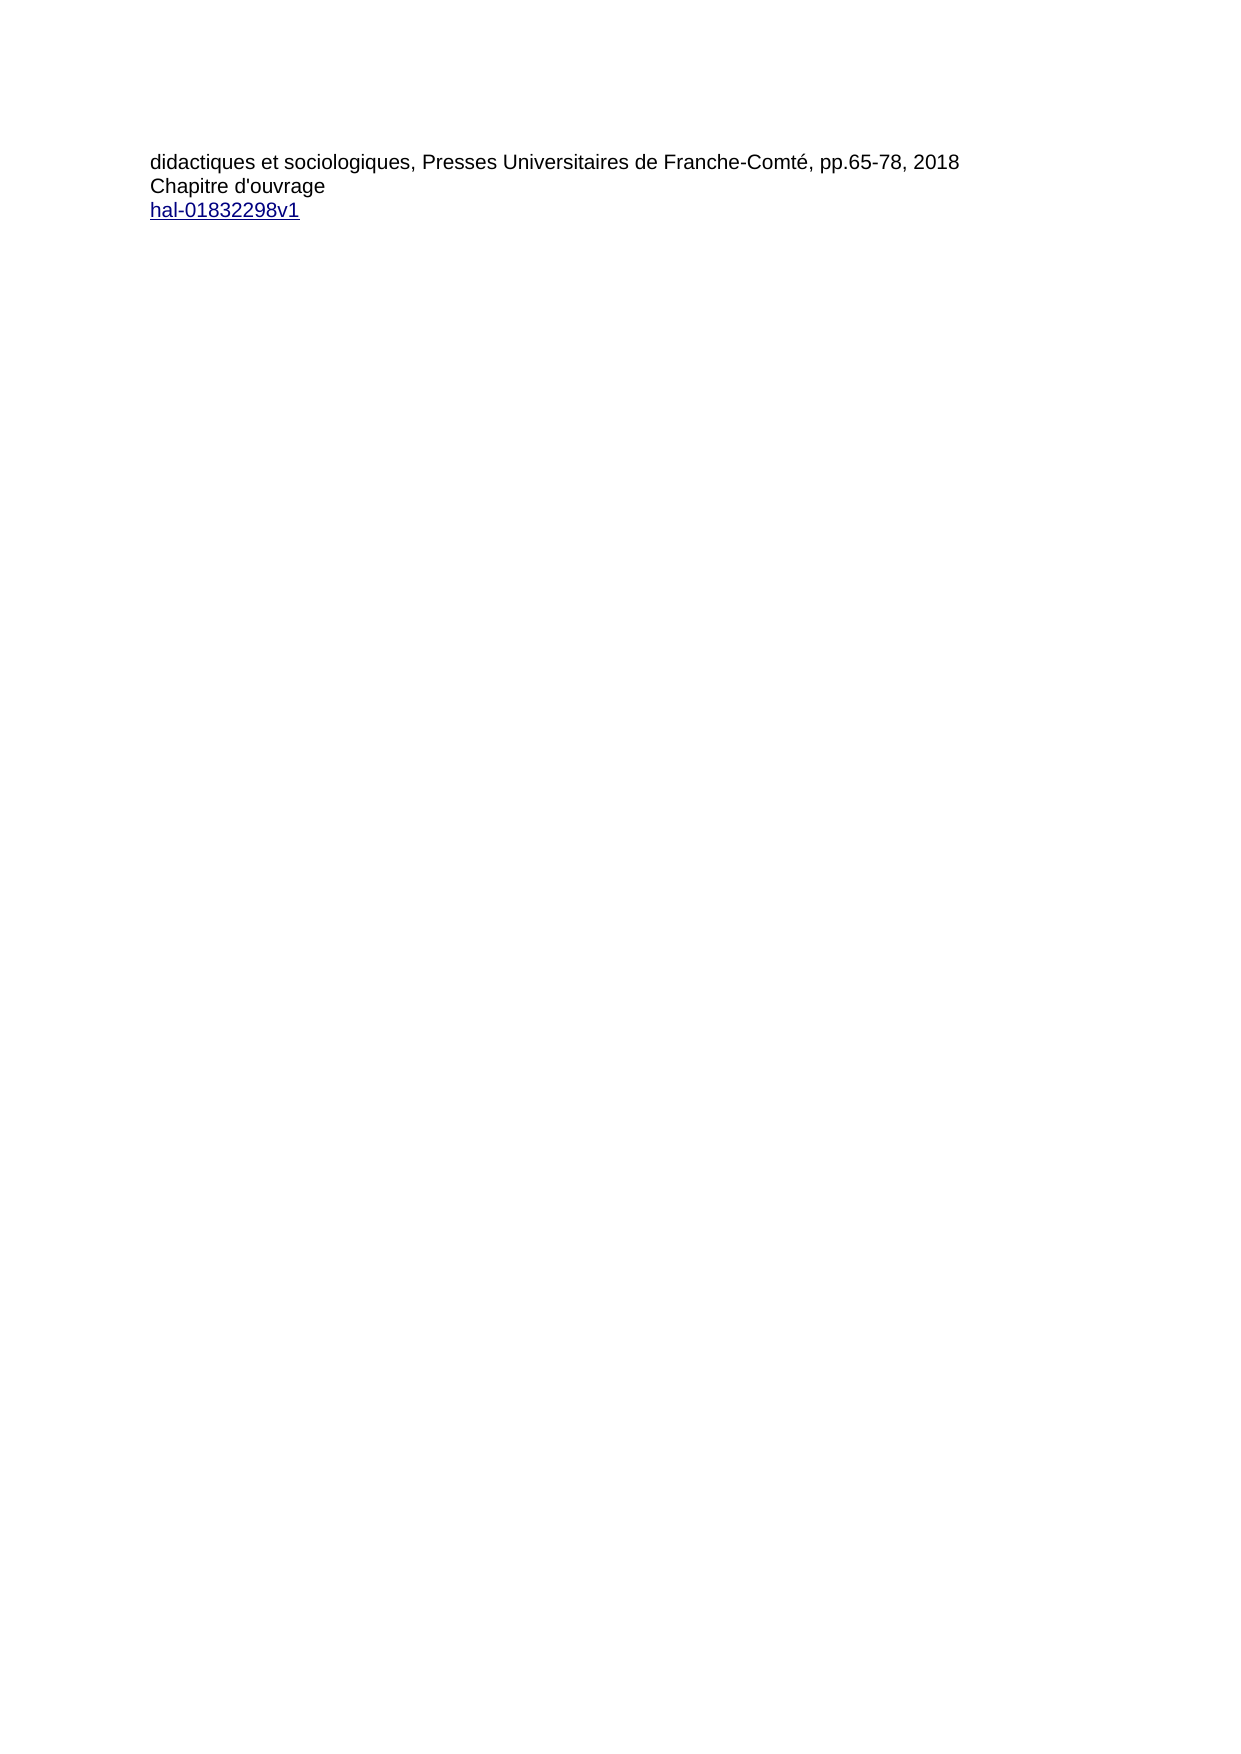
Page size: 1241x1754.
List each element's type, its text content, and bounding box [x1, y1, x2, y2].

table_cell La différenciation didactique active : entre progression individualisée et construction implicite des inégalités. Teddy Mayeko,Fabienne Brière-Guenoun Fabienne Brière-Guenoun,Sigolène Couchot-Schiex, Marie-Paule Poggi et Ingrid Verscheure. Les inégalités d’accès aux savoirs se construisent aussi en éducation physique et sportive… Analyses didactiques et sociologiques, Presses Universitaires de Franche-Comté, pp.65-78, 2018 Chapitre d'ouvrage hal-01832298v1 [150, 150, 1090, 222]
